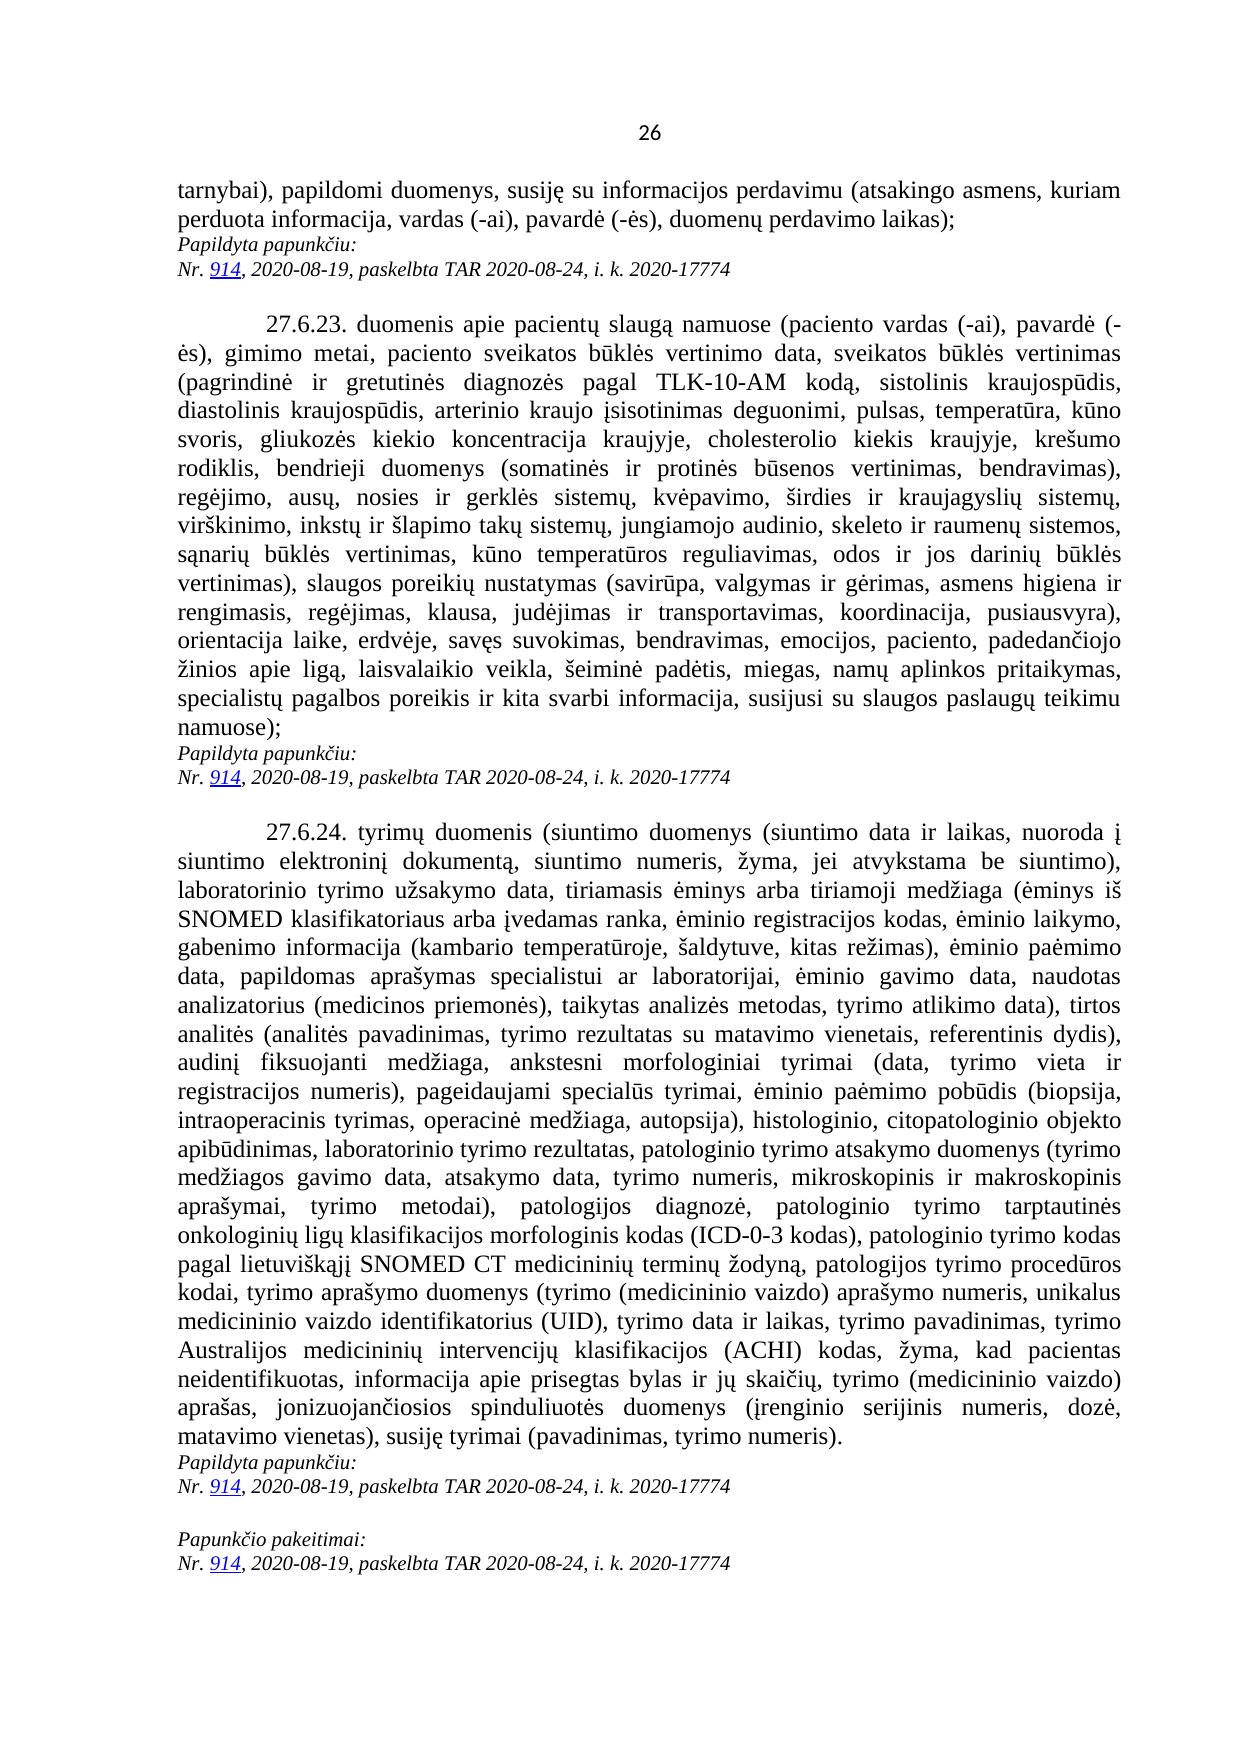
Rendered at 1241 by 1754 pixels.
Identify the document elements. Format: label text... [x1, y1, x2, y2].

text Nr. 914, 2020-08-19, paskelbta TAR 2020-08-24, i. k. 2020-17774 [177, 1474, 1122, 1498]
text Nr. 914, 2020-08-19, paskelbta TAR 2020-08-24, i. k. 2020-17774 [177, 256, 1122, 281]
text tarnybai), papildomi duomenys, susiję su informacijos perdavimu (atsakingo asmens, kuriam perduota informacija, vardas (-ai), pavardė (-ės), duomenų perdavimo laikas); [177, 175, 1122, 232]
text Nr. 914, 2020-08-19, paskelbta TAR 2020-08-24, i. k. 2020-17774 [177, 764, 1122, 789]
text 27.6.23. duomenis apie pacientų slaugą namuose (paciento vardas (-ai), pavardė (-ės), gimimo metai, paciento sveikatos būklės vertinimo data, sveikatos būklės vertinimas (pagrindinė ir gretutinės diagnozės pagal TLK-10-AM kodą, sistolinis kraujospūdis, diastolinis kraujospūdis, arterinio kraujo įsisotinimas deguonimi, pulsas, temperatūra, kūno svoris, gliukozės kiekio koncentracija kraujyje, cholesterolio kiekis kraujyje, krešumo rodiklis, bendrieji duomenys (somatinės ir protinės būsenos vertinimas, bendravimas), regėjimo, ausų, nosies ir gerklės sistemų, kvėpavimo, širdies ir kraujagyslių sistemų, virškinimo, inkstų ir šlapimo takų sistemų, jungiamojo audinio, skeleto ir raumenų sistemos, sąnarių būklės vertinimas, kūno temperatūros reguliavimas, odos ir jos darinių būklės vertinimas), slaugos poreikių nustatymas (savirūpa, valgymas ir gėrimas, asmens higiena ir rengimasis, regėjimas, klausa, judėjimas ir transportavimas, koordinacija, pusiausvyra), orientacija laike, erdvėje, savęs suvokimas, bendravimas, emocijos, paciento, padedančiojo žinios apie ligą, laisvalaikio veikla, šeiminė padėtis, miegas, namų aplinkos pritaikymas, specialistų pagalbos poreikis ir kita svarbi informacija, susijusi su slaugos paslaugų teikimu namuose); [177, 309, 1122, 741]
text 27.6.24. tyrimų duomenis (siuntimo duomenys (siuntimo data ir laikas, nuoroda į siuntimo elektroninį dokumentą, siuntimo numeris, žyma, jei atvykstama be siuntimo), laboratorinio tyrimo užsakymo data, tiriamasis ėminys arba tiriamoji medžiaga (ėminys iš SNOMED klasifikatoriaus arba įvedamas ranka, ėminio registracijos kodas, ėminio laikymo, gabenimo informacija (kambario temperatūroje, šaldytuve, kitas režimas), ėminio paėmimo data, papildomas aprašymas specialistui ar laboratorijai, ėminio gavimo data, naudotas analizatorius (medicinos priemonės), taikytas analizės metodas, tyrimo atlikimo data), tirtos analitės (analitės pavadinimas, tyrimo rezultatas su matavimo vienetais, referentinis dydis), audinį fiksuojanti medžiaga, ankstesni morfologiniai tyrimai (data, tyrimo vieta ir registracijos numeris), pageidaujami specialūs tyrimai, ėminio paėmimo pobūdis (biopsija, intraoperacinis tyrimas, operacinė medžiaga, autopsija), histologinio, citopatologinio objekto apibūdinimas, laboratorinio tyrimo rezultatas, patologinio tyrimo atsakymo duomenys (tyrimo medžiagos gavimo data, atsakymo data, tyrimo numeris, mikroskopinis ir makroskopinis aprašymai, tyrimo metodai), patologijos diagnozė, patologinio tyrimo tarptautinės onkologinių ligų klasifikacijos morfologinis kodas (ICD-0-3 kodas), patologinio tyrimo kodas pagal lietuviškąjį SNOMED CT medicininių terminų žodyną, patologijos tyrimo procedūros kodai, tyrimo aprašymo duomenys (tyrimo (medicininio vaizdo) aprašymo numeris, unikalus medicininio vaizdo identifikatorius (UID), tyrimo data ir laikas, tyrimo pavadinimas, tyrimo Australijos medicininių intervencijų klasifikacijos (ACHI) kodas, žyma, kad pacientas neidentifikuotas, informacija apie prisegtas bylas ir jų skaičių, tyrimo (medicininio vaizdo) aprašas, jonizuojančiosios spinduliuotės duomenys (įrenginio serijinis numeris, dozė, matavimo vienetas), susiję tyrimai (pavadinimas, tyrimo numeris). [177, 817, 1122, 1450]
text Nr. 914, 2020-08-19, paskelbta TAR 2020-08-24, i. k. 2020-17774 [177, 1551, 1122, 1575]
text Papildyta papunkčiu: [177, 741, 1122, 764]
text Papunkčio pakeitimai: [177, 1527, 1122, 1551]
text Papildyta papunkčiu: [177, 232, 1122, 256]
text Papildyta papunkčiu: [177, 1450, 1122, 1474]
